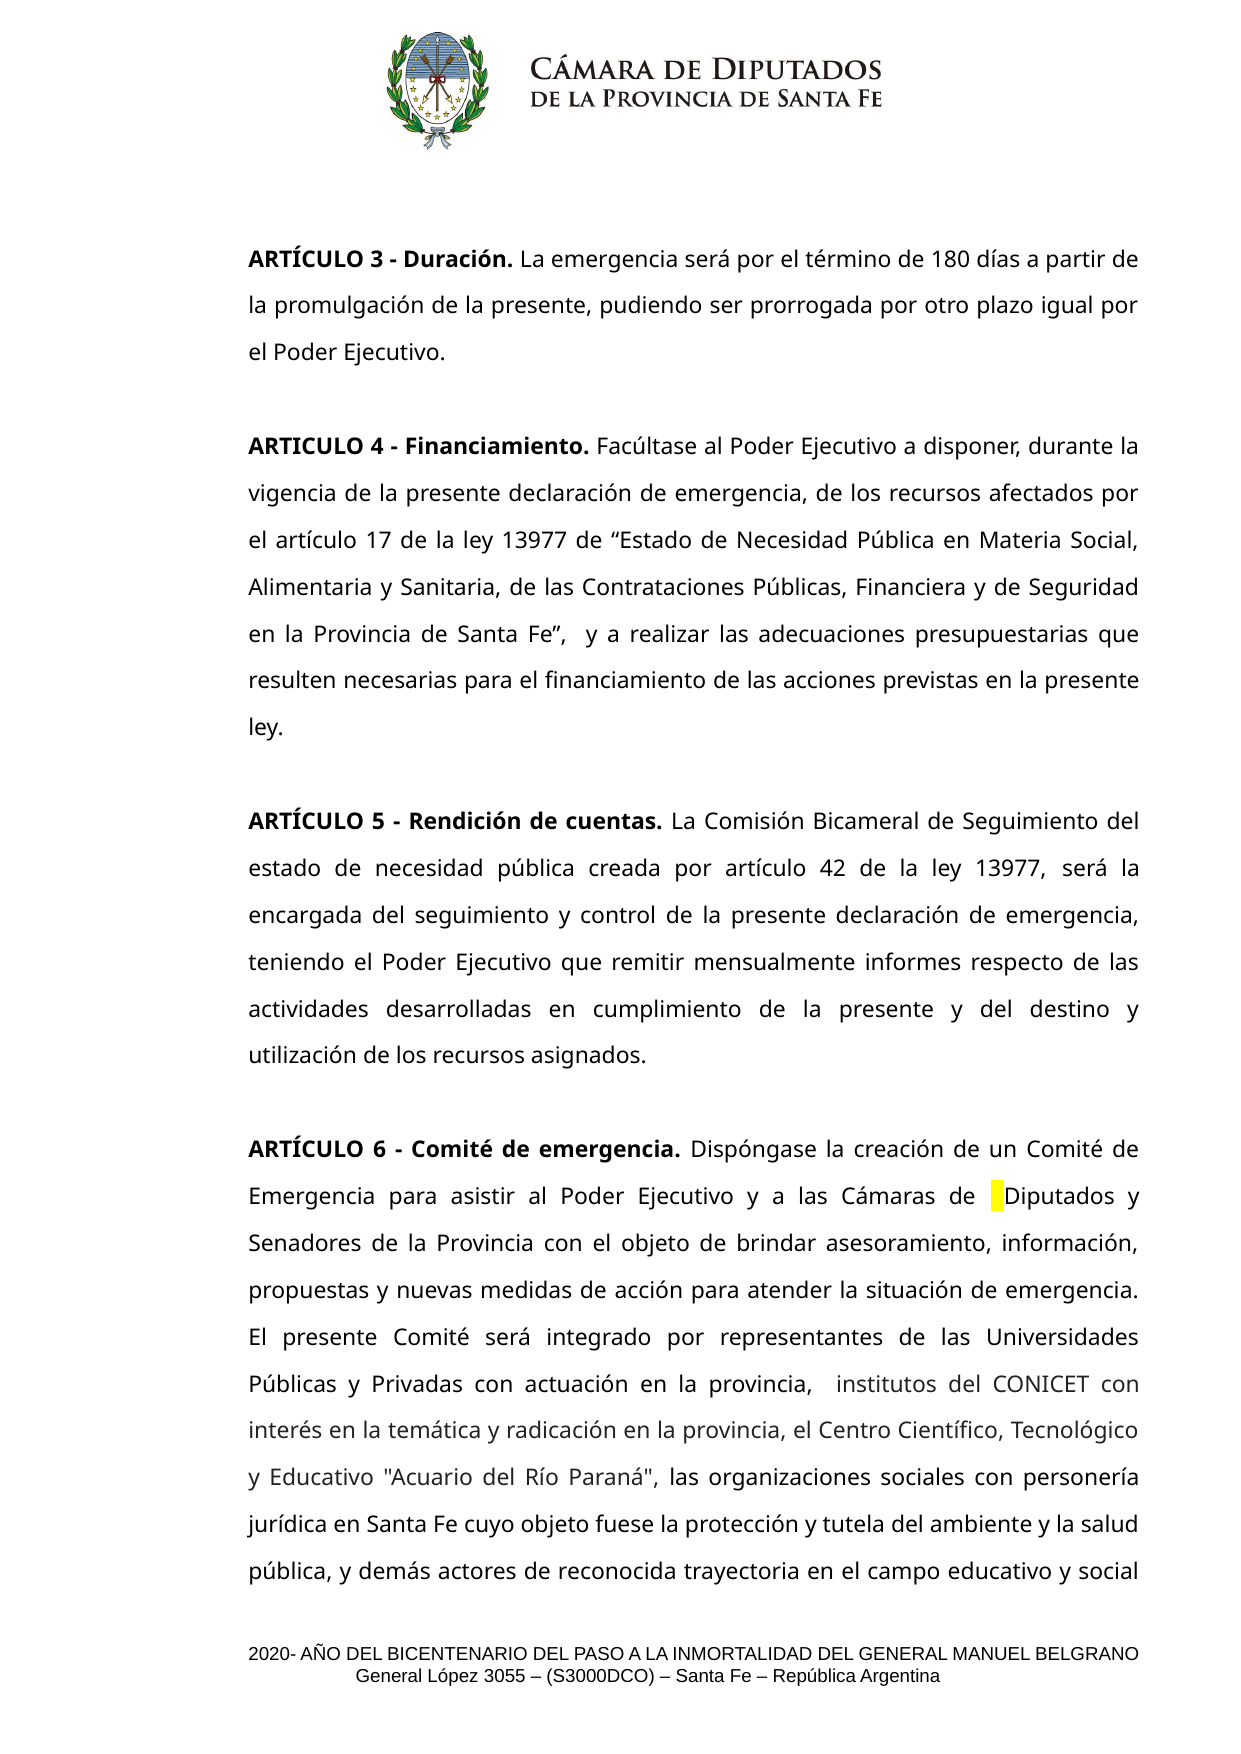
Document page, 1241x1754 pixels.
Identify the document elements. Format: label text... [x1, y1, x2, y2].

text ARTÍCULO 3 - Duración. La emergencia será por el término de 180 días a partir de la promulgación de la presente, pudiendo ser prorrogada por otro plazo igual por el Poder Ejecutivo. [248, 242, 1140, 367]
text ARTÍCULO 6 - Comité de emergencia. Dispóngase la creación de un Comité de Emergencia para asistir al Poder Ejecutivo y a las Cámaras de Diputados y Senadores de la Provincia con el objeto de brindar asesoramiento, información, propuestas y nuevas medidas de acción para atender la situación de emergencia. El presente Comité será integrado por representantes de las Universidades Públicas y Privadas con actuación en la provincia, institutos del CONICET con interés en la temática y radicación en la provincia, el Centro Científico, Tecnológico y Educativo "Acuario del Río Paraná", las organizaciones sociales con personería jurídica en Santa Fe cuyo objeto fuese la protección y tutela del ambiente y la salud pública, y demás actores de reconocida trayectoria en el campo educativo y social [248, 1133, 1140, 1586]
text ARTÍCULO 5 - Rendición de cuentas. La Comisión Bicameral de Seguimiento del estado de necesidad pública creada por artículo 42 de la ley 13977, será la encargada del seguimiento y control de la presente declaración de emergencia, teniendo el Poder Ejecutivo que remitir mensualmente informes respecto de las actividades desarrolladas en cumplimiento de la presente y del destino y utilización de los recursos asignados. [248, 805, 1140, 1071]
text ARTICULO 4 - Financiamiento. Facúltase al Poder Ejecutivo a disponer, durante la vigencia de la presente declaración de emergencia, de los recursos afectados por el artículo 17 de la ley 13977 de “Estado de Necesidad Pública en Materia Social, Alimentaria y Sanitaria, de las Contrataciones Públicas, Financiera y de Seguridad en la Provincia de Santa Fe”, y a realizar las adecuaciones presupuestarias que resulten necesarias para el financiamiento de las acciones previstas en la presente ley. [248, 430, 1140, 742]
picture [386, 32, 882, 154]
